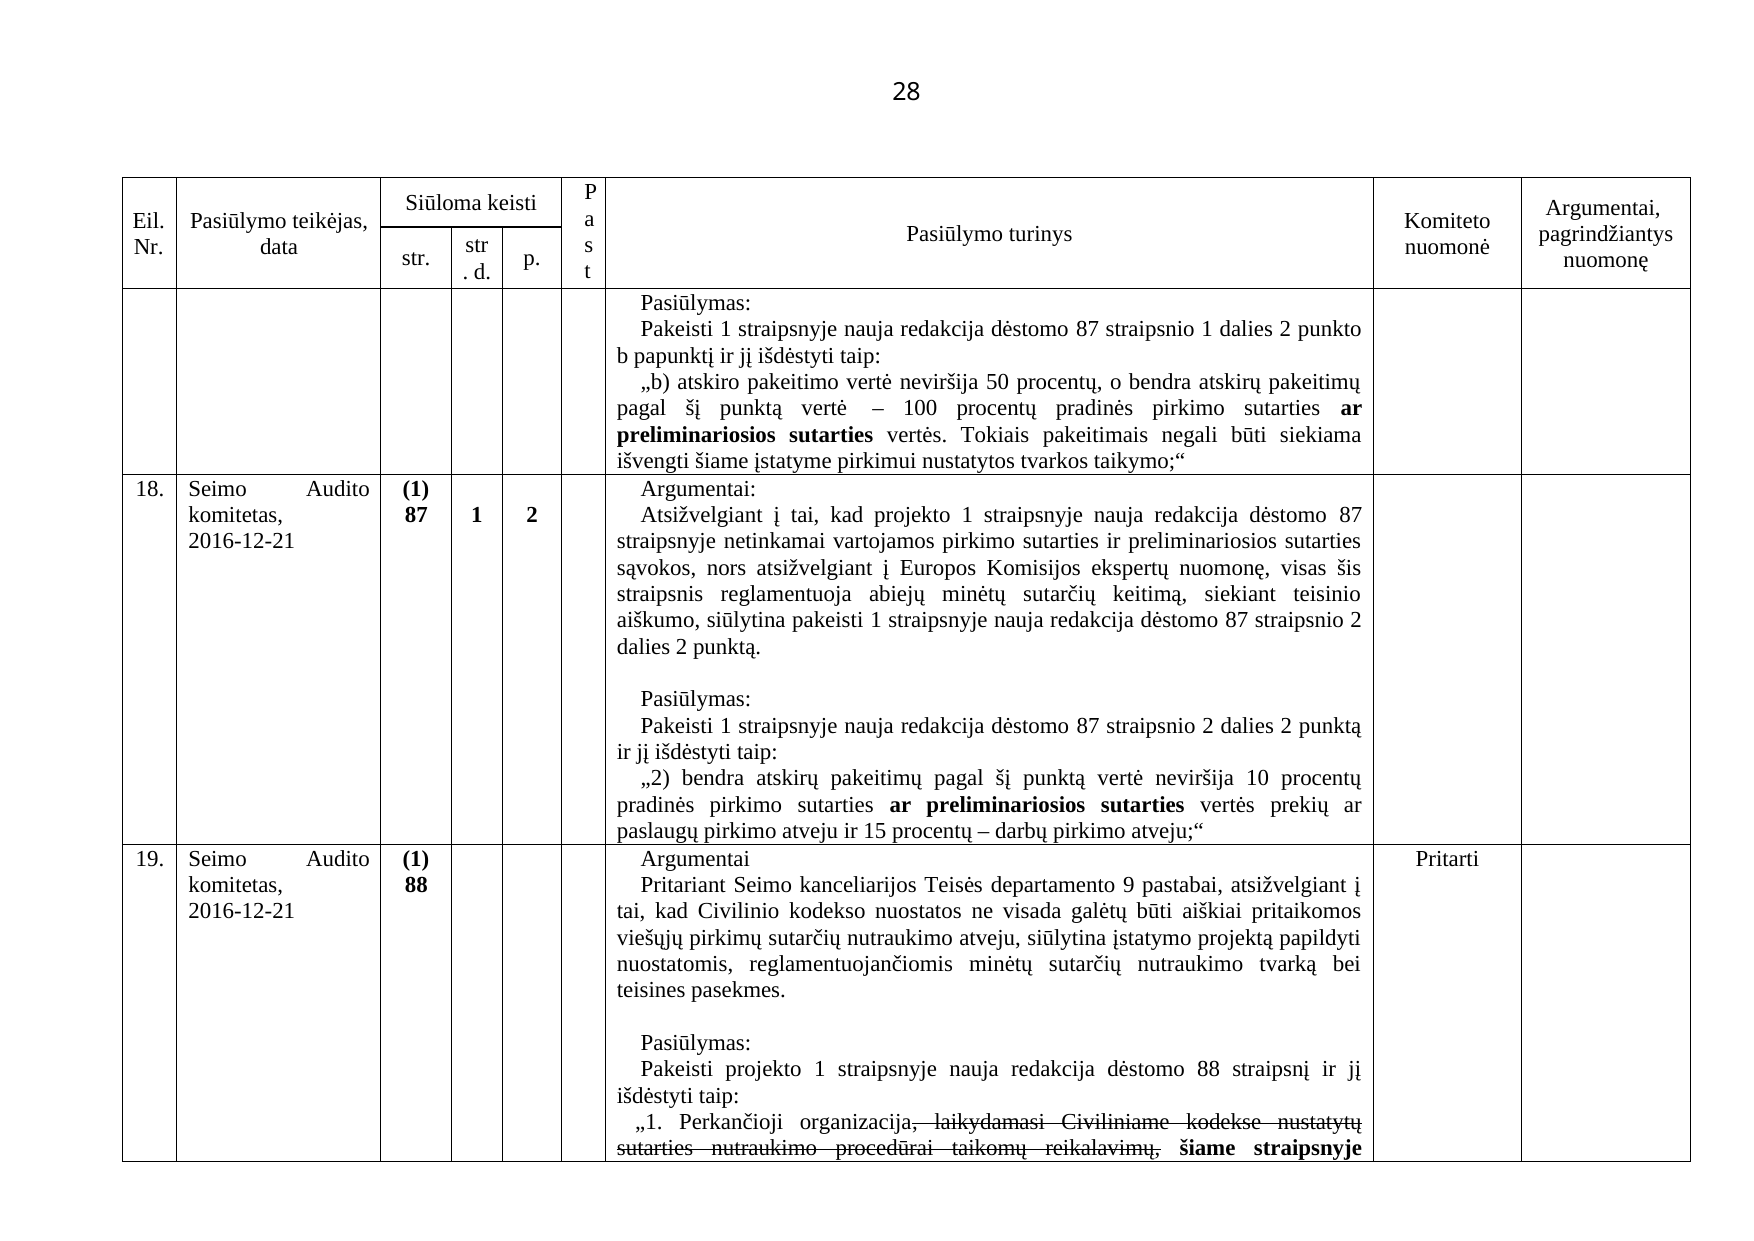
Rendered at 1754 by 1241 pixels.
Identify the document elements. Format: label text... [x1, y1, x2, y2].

table_cell 19. [123, 845, 176, 1161]
table_cell [562, 475, 605, 843]
table_cell [1522, 289, 1690, 473]
table_cell Argumentai: Atsižvelgiant į tai, kad projekto 1 straipsnyje nauja redakcija dėstomo 87 straipsnyje netinkamai vartojamos pirkimo sutarties ir preliminariosios sutarties sąvokos, nors atsižvelgiant į Europos Komisijos ekspertų nuomonę, visas šis straipsnis reglamentuoja abiejų minėtų sutarčių keitimą, siekiant teisinio aiškumo, siūlytina pakeisti 1 straipsnyje nauja redakcija dėstomo 87 straipsnio 2 dalies 2 punktą. Pasiūlymas: Pakeisti 1 straipsnyje nauja redakcija dėstomo 87 straipsnio 2 dalies 2 punktą ir jį išdėstyti taip: „2) bendra atskirų pakeitimų pagal šį punktą vertė neviršija 10 procentų pradinės pirkimo sutarties ar preliminariosios sutarties vertės prekių ar paslaugų pirkimo atveju ir 15 procentų – darbų pirkimo atveju;“ [606, 475, 1373, 843]
table_cell [1522, 845, 1690, 1161]
table_cell [452, 845, 502, 1161]
table_cell str. [381, 228, 451, 288]
table_header Pasiūlymo turinys [606, 178, 1373, 288]
table_cell str. d. [452, 228, 502, 288]
table_cell 18. [123, 475, 176, 843]
table_header Pastabos [562, 178, 605, 288]
table_cell Argumentai Pritariant Seimo kanceliarijos Teisės departamento 9 pastabai, atsižvelgiant į tai, kad Civilinio kodekso nuostatos ne visada galėtų būti aiškiai pritaikomos viešųjų pirkimų sutarčių nutraukimo atveju, siūlytina įstatymo projektą papildyti nuostatomis, reglamentuojančiomis minėtų sutarčių nutraukimo tvarką bei teisines pasekmes. Pasiūlymas: Pakeisti projekto 1 straipsnyje nauja redakcija dėstomo 88 straipsnį ir jį išdėstyti taip: „1. Perkančioji organizacija, laikydamasi Civiliniame kodekse nustatytų sutarties nutraukimo procedūrai taikomų reikalavimų, šiame straipsnyje [606, 845, 1373, 1161]
table_cell [503, 289, 561, 473]
table_cell (1) 88 [381, 845, 451, 1161]
table_cell [562, 845, 605, 1161]
table_cell 1 [452, 475, 502, 843]
table_cell [177, 289, 380, 473]
table_cell [452, 289, 502, 473]
table_cell [503, 845, 561, 1161]
table_cell [1374, 289, 1521, 473]
table_cell b [562, 289, 605, 473]
table_cell 2 [503, 475, 561, 843]
table_cell [123, 289, 176, 473]
table_cell p. [503, 228, 561, 288]
table_cell [1522, 475, 1690, 843]
table_cell [1374, 475, 1521, 843]
table_cell Pasiūlymas: Pakeisti 1 straipsnyje nauja redakcija dėstomo 87 straipsnio 1 dalies 2 punkto b papunktį ir jį išdėstyti taip: „b) atskiro pakeitimo vertė neviršija 50 procentų, o bendra atskirų pakeitimų pagal šį punktą vertė – 100 procentų pradinės pirkimo sutarties ar preliminariosios sutarties vertės. Tokiais pakeitimais negali būti siekiama išvengti šiame įstatyme pirkimui nustatytos tvarkos taikymo;“ [606, 289, 1373, 473]
table_header Komiteto nuomonė [1374, 178, 1521, 288]
table_header Siūloma keisti [381, 178, 561, 226]
table_header Pasiūlymo teikėjas, data [177, 178, 380, 288]
table_cell (1) 87 [381, 475, 451, 843]
table_header Argumentai, pagrindžiantys nuomonę [1522, 178, 1690, 288]
table_cell Pritarti [1374, 845, 1521, 1161]
table_cell Seimo Audito komitetas, 2016-12-21 [177, 845, 380, 1161]
table_cell Seimo Audito komitetas, 2016-12-21 [177, 475, 380, 843]
table_header Eil. Nr. [123, 178, 176, 288]
table_cell [381, 289, 451, 473]
